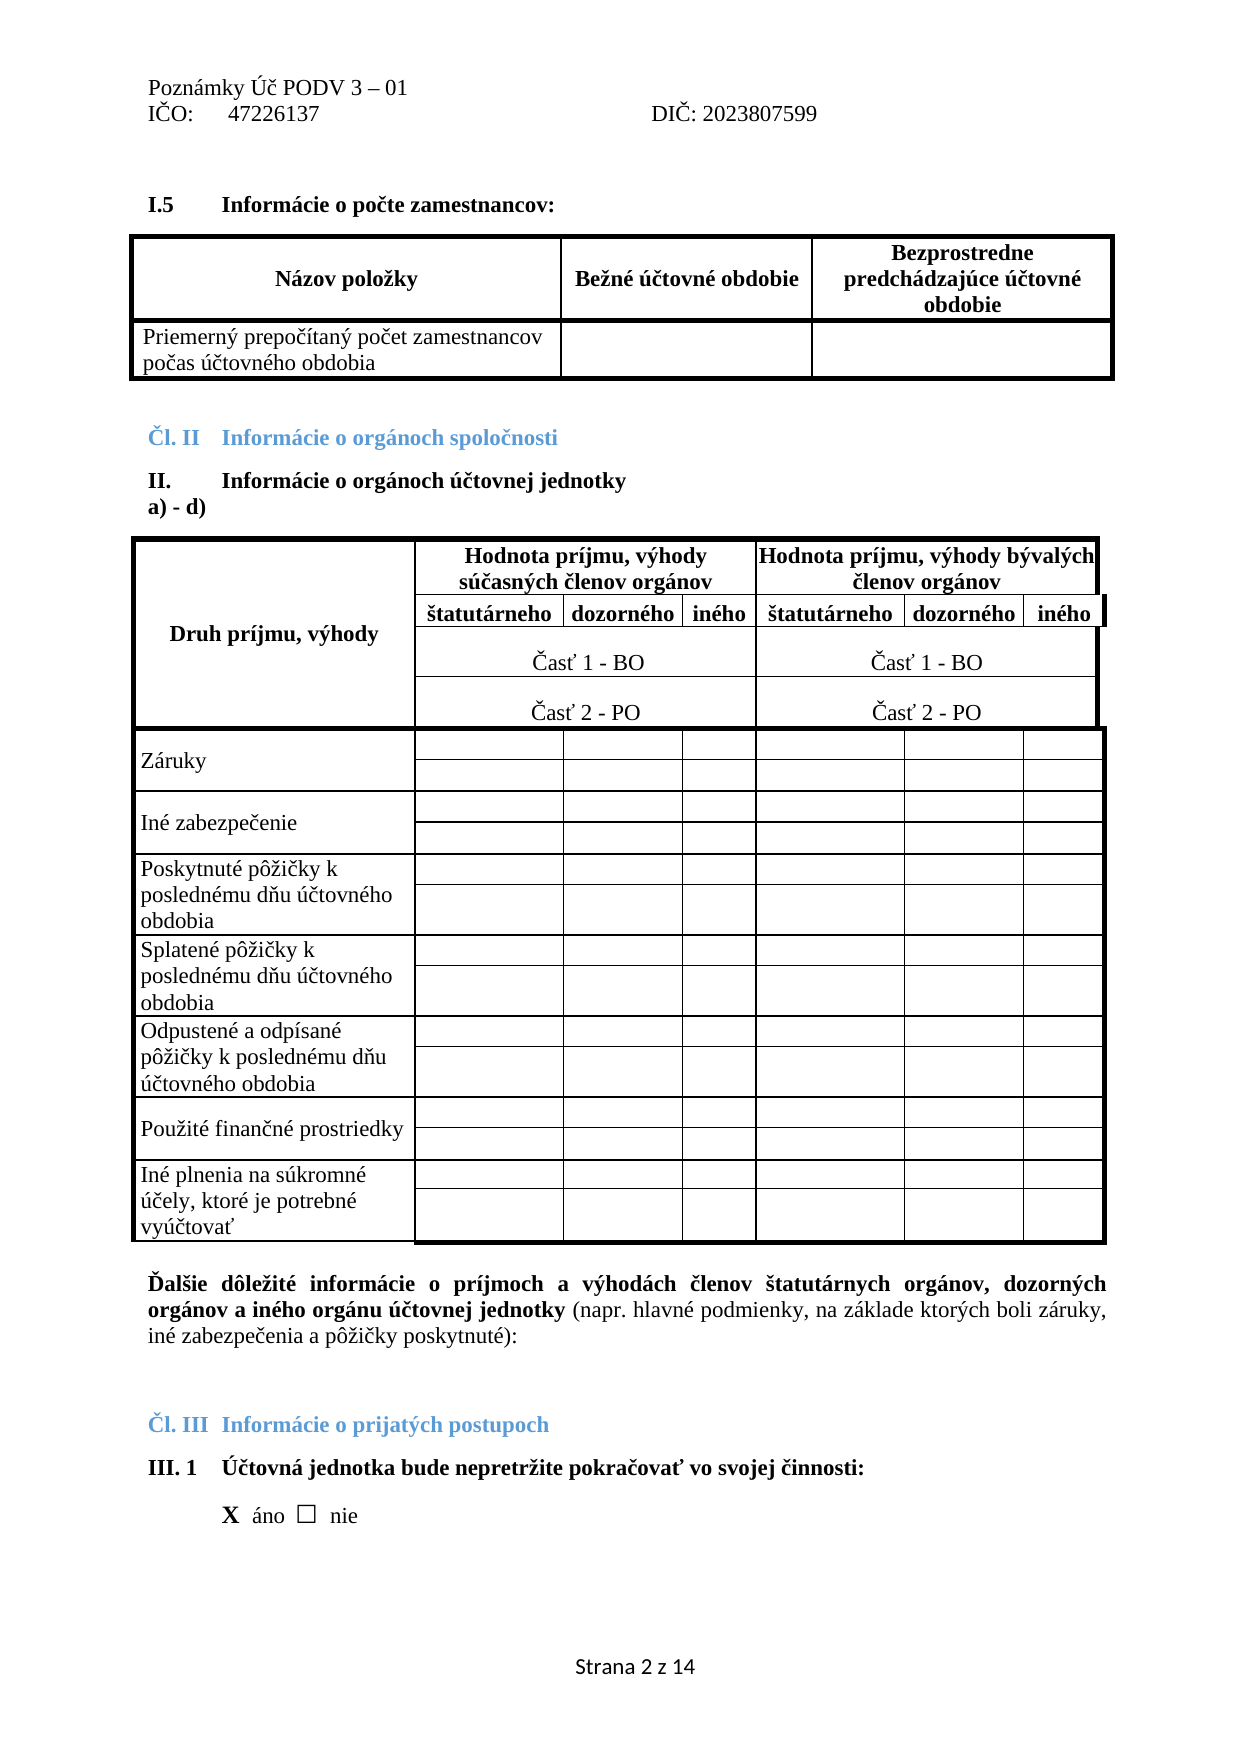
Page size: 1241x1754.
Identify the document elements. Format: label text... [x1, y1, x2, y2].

table_cell [1024, 885, 1102, 934]
table_cell [1024, 792, 1102, 821]
table_cell [416, 885, 563, 934]
table_cell Časť 1 - BO [757, 627, 1095, 676]
table_cell [683, 966, 755, 1015]
table_cell [757, 1047, 904, 1096]
table_cell Iné plnenia na súkromné účely, ktoré je potrebné vyúčtovať [136, 1161, 414, 1240]
table_cell Záruky [136, 731, 414, 790]
table_cell [1024, 855, 1102, 884]
table_cell [1024, 1047, 1102, 1096]
table_cell [564, 1017, 682, 1046]
table_cell [562, 323, 811, 376]
table_cell [564, 1098, 682, 1127]
table_cell Časť 2 - PO [757, 677, 1095, 726]
table_cell [683, 855, 755, 884]
table_cell Použité finančné prostriedky [136, 1098, 414, 1158]
table_header [1100, 536, 1105, 594]
table_cell [683, 792, 755, 821]
table_cell [1024, 1098, 1102, 1127]
table_cell [683, 760, 755, 790]
table_cell [416, 1017, 563, 1046]
table_cell dozorného [905, 595, 1023, 626]
table_cell [1024, 1189, 1102, 1240]
table_cell [1024, 760, 1102, 790]
table_cell [683, 1098, 755, 1127]
table_cell Priemerný prepočítaný počet zamestnancov počas účtovného obdobia [134, 323, 560, 376]
table_cell [416, 1128, 563, 1158]
text Ďalšie dôležité informácie o príjmoch a výhodách členov štatutárnych orgánov, dozorných orgánov a iného orgánu účtovnej jednotky (napr. hlavné podmienky, na základe ktorých boli záruky, iné zabezpečenia a pôžičky poskytnuté): [148, 1270, 1107, 1349]
table_cell [757, 823, 904, 853]
table_cell [564, 731, 682, 758]
table_cell [1100, 676, 1105, 726]
table_cell [905, 855, 1023, 884]
table_header Bežné účtovné obdobie [562, 239, 811, 318]
table_cell [416, 966, 563, 1015]
table_cell [905, 731, 1023, 758]
text I.5 Informácie o počte zamestnancov: [148, 191, 1122, 217]
table_cell [905, 1189, 1023, 1240]
text Čl. III Informácie o prijatých postupoch [148, 1411, 1122, 1437]
table_cell [564, 823, 682, 853]
table_cell [905, 885, 1023, 934]
table_cell [1024, 966, 1102, 1015]
table_cell [683, 823, 755, 853]
table_cell [416, 1047, 563, 1096]
table_cell [416, 1161, 563, 1188]
table_cell [905, 1047, 1023, 1096]
table_cell [757, 792, 904, 821]
table_cell [683, 885, 755, 934]
table_cell [683, 1047, 755, 1096]
table_cell [757, 966, 904, 1015]
table_cell [905, 1161, 1023, 1188]
text Čl. II Informácie o orgánoch spoločnosti [148, 424, 1122, 450]
table_cell [416, 936, 563, 965]
table_cell iného [683, 595, 755, 626]
table_cell [905, 936, 1023, 965]
table_cell [757, 760, 904, 790]
table_cell [757, 731, 904, 758]
table_cell [564, 855, 682, 884]
text II. Informácie o orgánoch účtovnej jednotky [148, 467, 1122, 493]
table_cell [564, 1128, 682, 1158]
text X áno ☐ nie [148, 1497, 1122, 1531]
table_cell [905, 966, 1023, 1015]
table_cell [683, 1017, 755, 1046]
table_header Druh príjmu, výhody [136, 542, 414, 726]
table_cell [416, 731, 563, 758]
table_cell [1024, 1017, 1102, 1046]
table_cell Časť 2 - PO [416, 677, 755, 726]
table_cell [757, 1017, 904, 1046]
table_cell [564, 1189, 682, 1240]
table_cell štatutárneho [416, 595, 563, 626]
table_cell [905, 792, 1023, 821]
text a) - d) [148, 493, 1122, 520]
table_cell iného [1024, 594, 1102, 626]
table_cell [564, 966, 682, 1015]
table_cell [1024, 1161, 1102, 1188]
table_cell [416, 792, 563, 821]
table_cell [1100, 627, 1105, 676]
table_cell [757, 1189, 904, 1240]
table_cell [813, 323, 1110, 376]
table_cell [564, 760, 682, 790]
table_cell štatutárneho [757, 595, 904, 626]
table_cell [416, 1189, 563, 1240]
table_cell [1024, 936, 1102, 965]
table_cell [564, 1161, 682, 1188]
table_cell [1024, 823, 1102, 853]
table_cell [905, 1128, 1023, 1158]
table_cell [564, 936, 682, 965]
table_cell [905, 760, 1023, 790]
table_cell [564, 1047, 682, 1096]
table_cell [905, 1017, 1023, 1046]
table_cell [757, 936, 904, 965]
table_cell dozorného [564, 595, 682, 626]
table_cell [683, 1128, 755, 1158]
table_cell Poskytnuté pôžičky k poslednému dňu účtovného obdobia [136, 855, 414, 934]
table_cell [564, 885, 682, 934]
table_header Hodnota príjmu, výhody súčasných členov orgánov [416, 542, 755, 594]
table_cell Odpustené a odpísané pôžičky k poslednému dňu účtovného obdobia [136, 1017, 414, 1096]
table_cell [416, 760, 563, 790]
table_cell [1024, 1128, 1102, 1158]
table_cell [416, 855, 563, 884]
table_cell [683, 1189, 755, 1240]
table_cell [757, 1098, 904, 1127]
table_cell [683, 1161, 755, 1188]
table_cell [416, 1098, 563, 1127]
table_cell [683, 731, 755, 758]
table_cell Iné zabezpečenie [136, 792, 414, 853]
table_cell [416, 823, 563, 853]
table_cell Splatené pôžičky k poslednému dňu účtovného obdobia [136, 936, 414, 1015]
table_cell [905, 823, 1023, 853]
table_cell [757, 885, 904, 934]
table_header Názov položky [134, 239, 560, 318]
table_cell [757, 1161, 904, 1188]
table_cell Časť 1 - BO [416, 627, 755, 676]
table_cell [683, 936, 755, 965]
table_cell [757, 855, 904, 884]
table_header Bezprostredne predchádzajúce účtovné obdobie [813, 239, 1110, 318]
table_cell [564, 792, 682, 821]
table_header Hodnota príjmu, výhody bývalých členov orgánov [757, 542, 1095, 594]
text III. 1 Účtovná jednotka bude nepretržite pokračovať vo svojej činnosti: [148, 1454, 1122, 1480]
table_cell [1024, 731, 1102, 758]
table_cell [905, 1098, 1023, 1127]
table_cell [757, 1128, 904, 1158]
